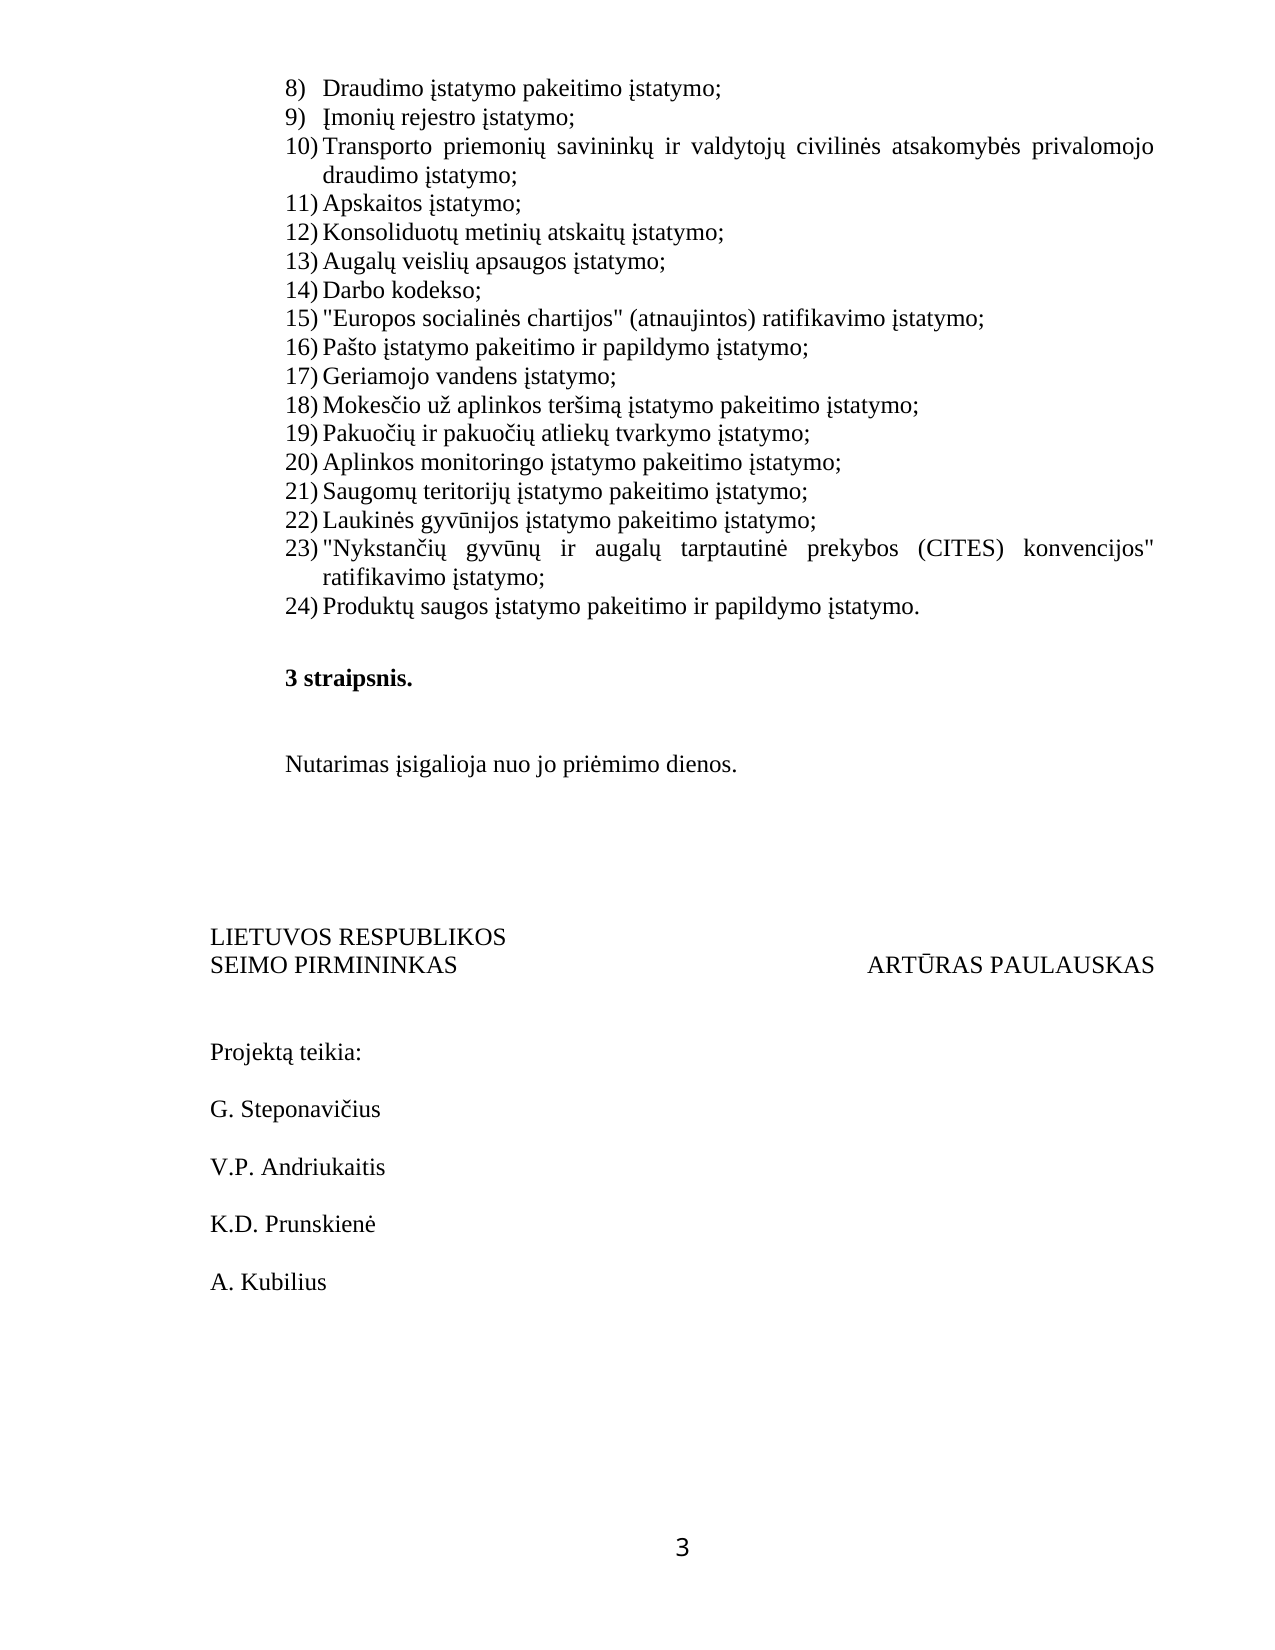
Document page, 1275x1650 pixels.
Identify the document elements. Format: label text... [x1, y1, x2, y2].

text 22) Laukinės gyvūnijos įstatymo pakeitimo įstatymo; [285, 505, 1155, 533]
text 16) Pašto įstatymo pakeitimo ir papildymo įstatymo; [285, 332, 1155, 361]
text 11) Apskaitos įstatymo; [285, 188, 1155, 217]
text V.P. Andriukaitis [210, 1152, 1155, 1180]
text 17) Geriamojo vandens įstatymo; [285, 361, 1155, 390]
text 20) Aplinkos monitoringo įstatymo pakeitimo įstatymo; [285, 447, 1155, 476]
text 9) Įmonių rejestro įstatymo; [285, 102, 1155, 131]
text 3 straipsnis. [210, 663, 1155, 692]
text LIETUVOS RESPUBLIKOS [210, 922, 1155, 950]
text 24) Produktų saugos įstatymo pakeitimo ir papildymo įstatymo. [285, 591, 1155, 620]
text SEIMO PIRMININKAS ARTŪRAS PAULAUSKAS [210, 950, 1155, 979]
text G. Steponavičius [210, 1094, 1155, 1123]
text 13) Augalų veislių apsaugos įstatymo; [285, 246, 1155, 275]
text 8) Draudimo įstatymo pakeitimo įstatymo; [285, 73, 1155, 102]
text 10) Transporto priemonių savininkų ir valdytojų civilinės atsakomybės privalomojo draudimo įstatymo; [285, 131, 1155, 188]
text K.D. Prunskienė [210, 1209, 1155, 1238]
text 15) "Europos socialinės chartijos" (atnaujintos) ratifikavimo įstatymo; [285, 303, 1155, 332]
text Nutarimas įsigalioja nuo jo priėmimo dienos. [210, 749, 1155, 778]
text 19) Pakuočių ir pakuočių atliekų tvarkymo įstatymo; [285, 418, 1155, 447]
text 21) Saugomų teritorijų įstatymo pakeitimo įstatymo; [285, 476, 1155, 505]
text A. Kubilius [210, 1267, 1155, 1295]
text 14) Darbo kodekso; [285, 275, 1155, 303]
text 18) Mokesčio už aplinkos teršimą įstatymo pakeitimo įstatymo; [285, 390, 1155, 418]
text Projektą teikia: [210, 1037, 1155, 1065]
text 23) "Nykstančių gyvūnų ir augalų tarptautinė prekybos (CITES) konvencijos" ratifikavimo įstatymo; [285, 533, 1155, 591]
text 12) Konsoliduotų metinių atskaitų įstatymo; [285, 217, 1155, 246]
